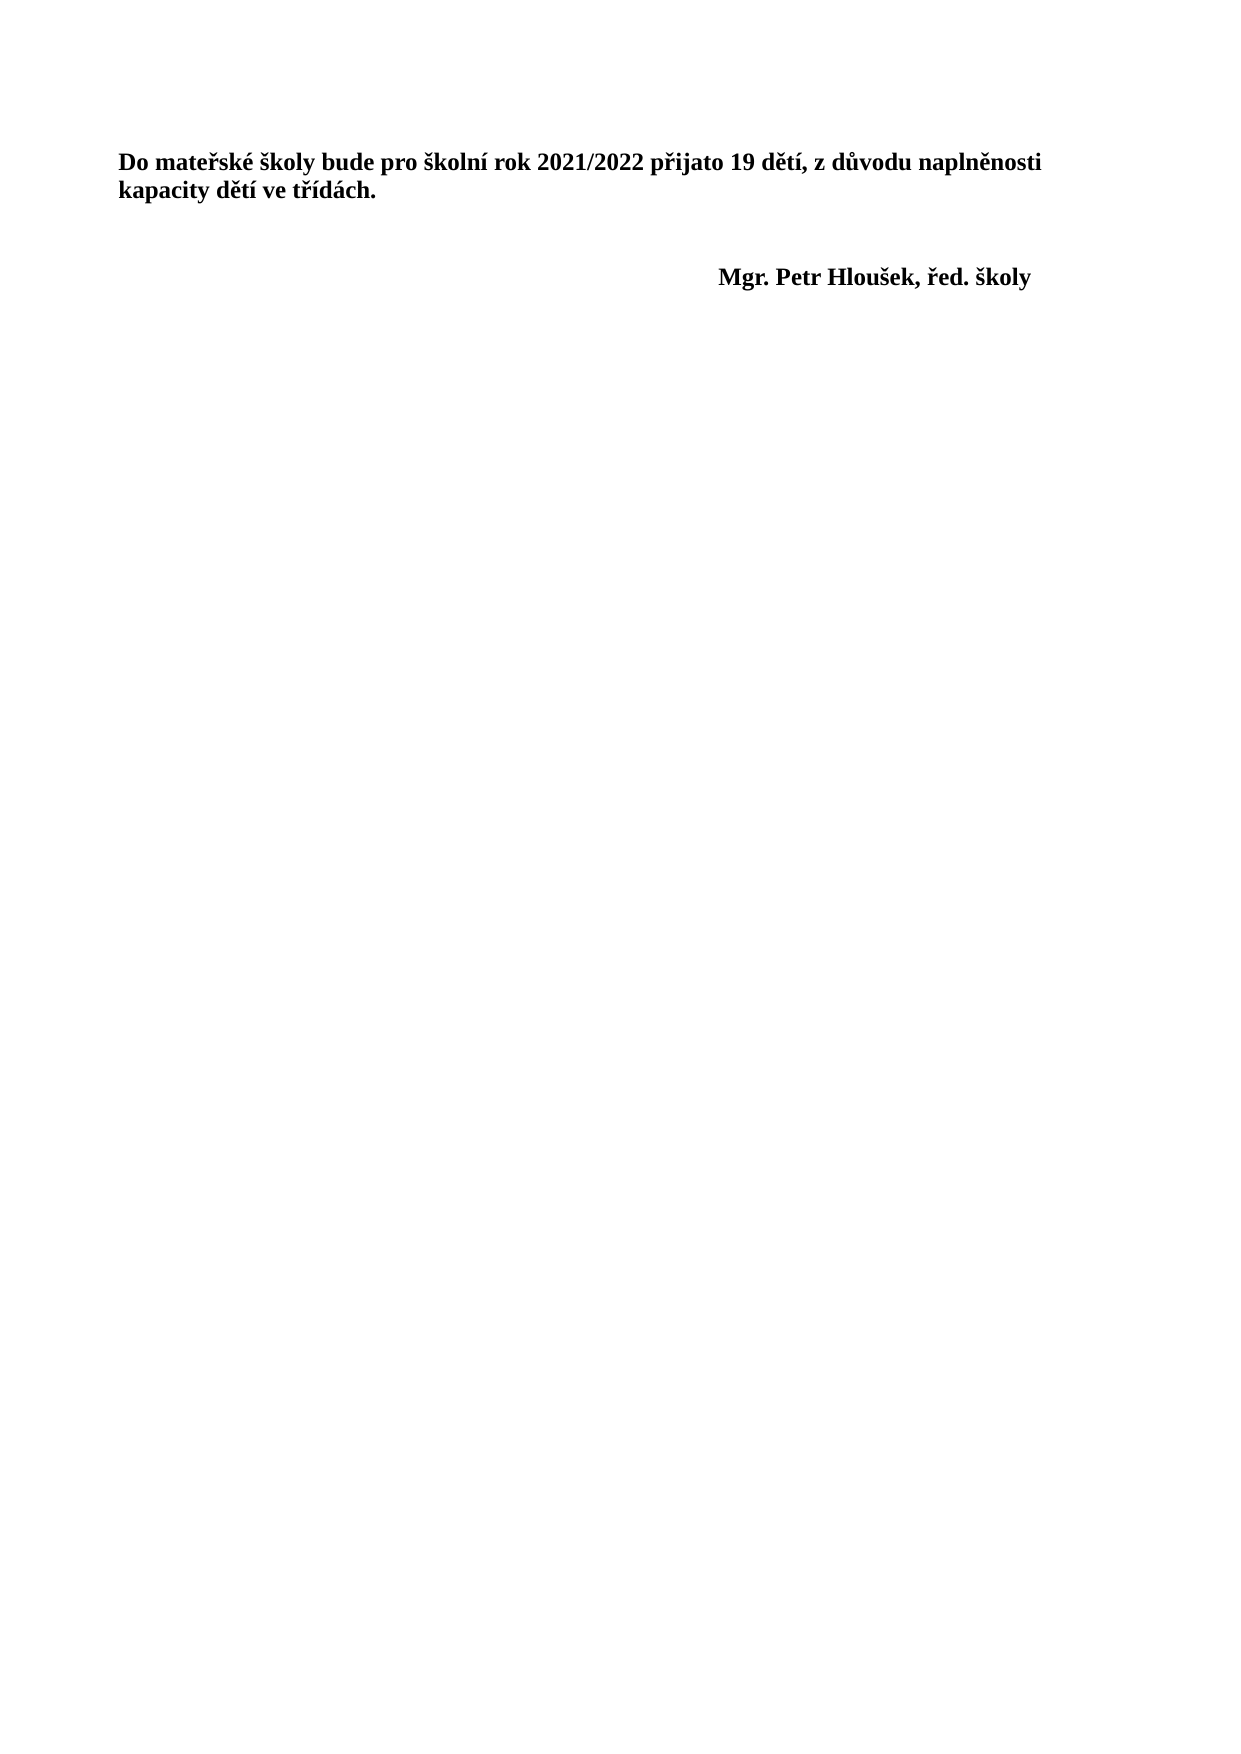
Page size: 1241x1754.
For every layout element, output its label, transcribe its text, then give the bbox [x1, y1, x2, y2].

text Mgr. Petr Hloušek, řed. školy [118, 262, 1122, 291]
text Do mateřské školy bude pro školní rok 2021/2022 přijato 19 dětí, z důvodu naplněnosti kapacity dětí ve třídách. [118, 147, 1122, 204]
